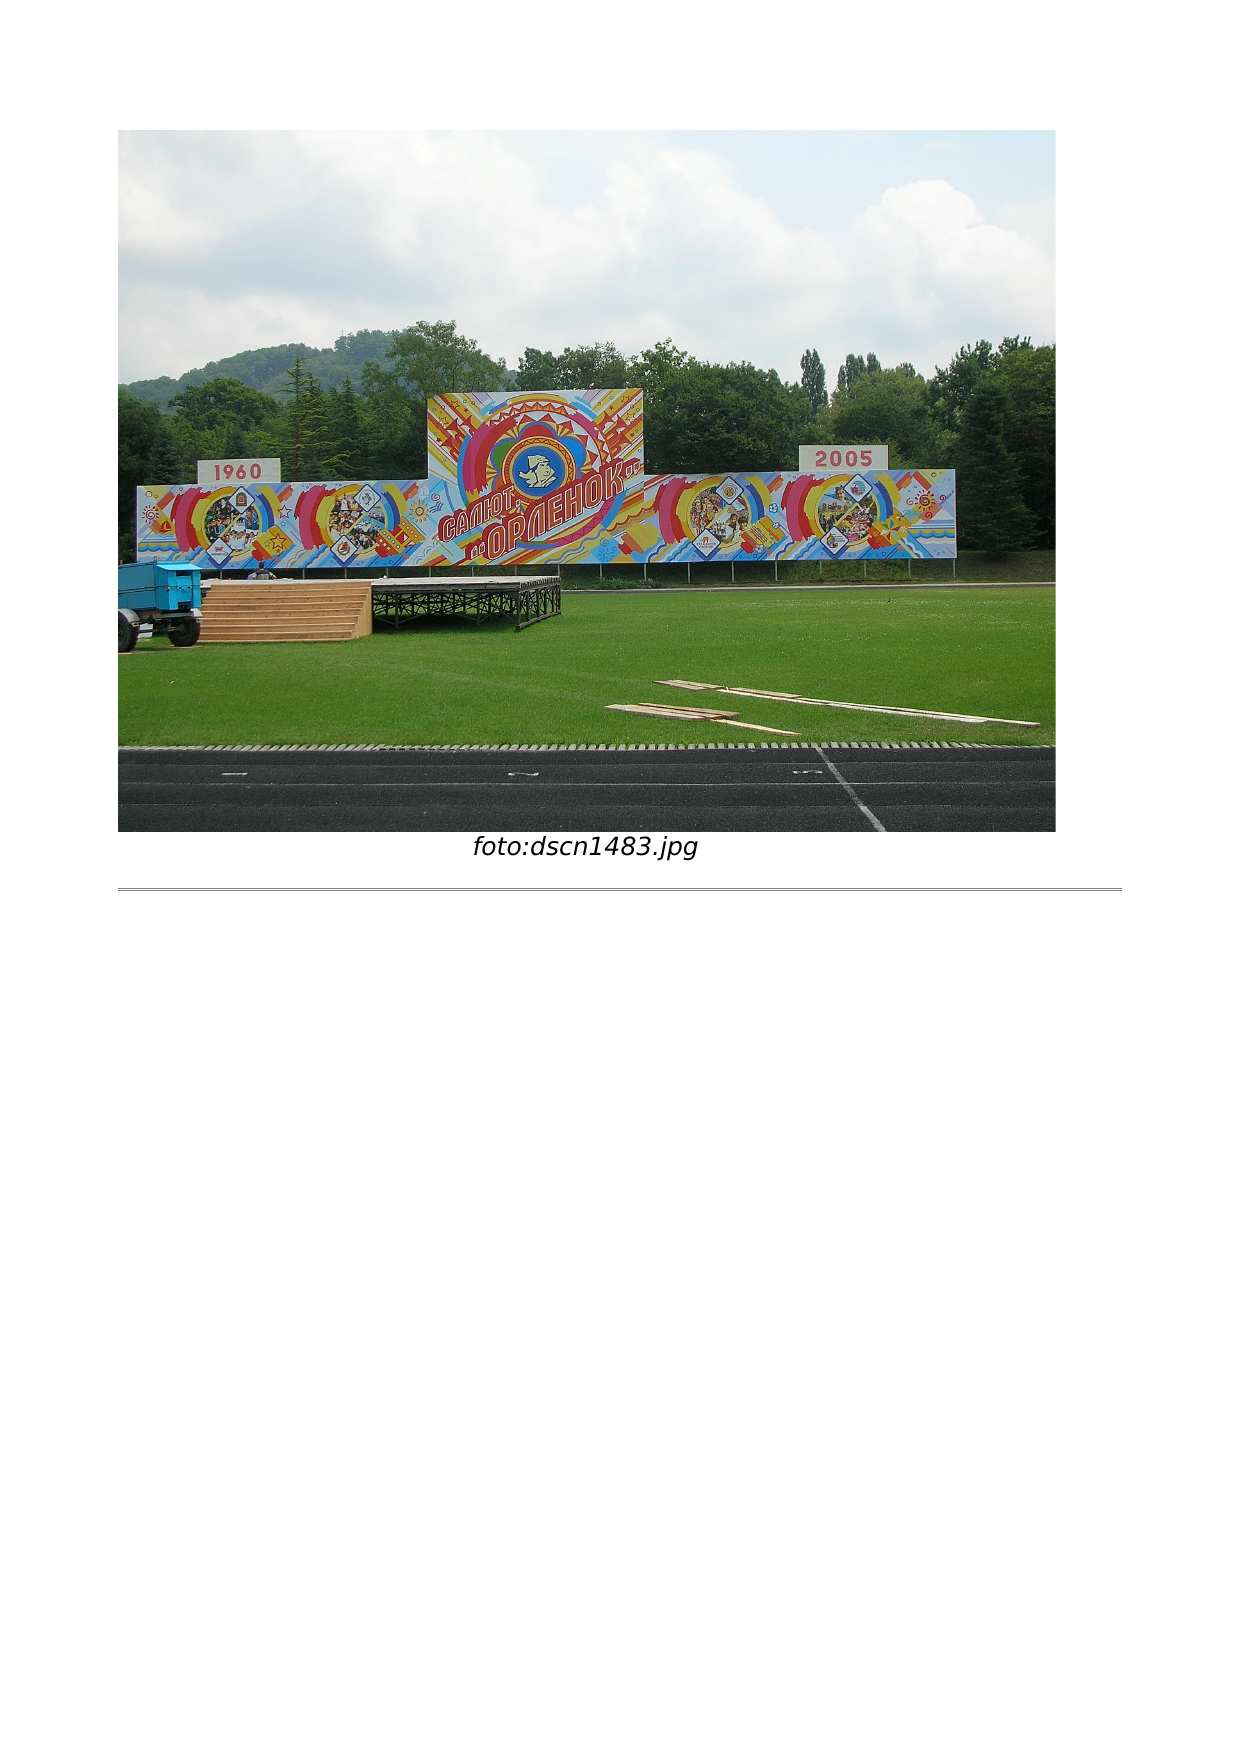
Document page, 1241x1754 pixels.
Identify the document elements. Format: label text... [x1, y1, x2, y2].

text foto:dscn1483.jpg [118, 832, 1056, 861]
picture [118, 130, 1056, 832]
